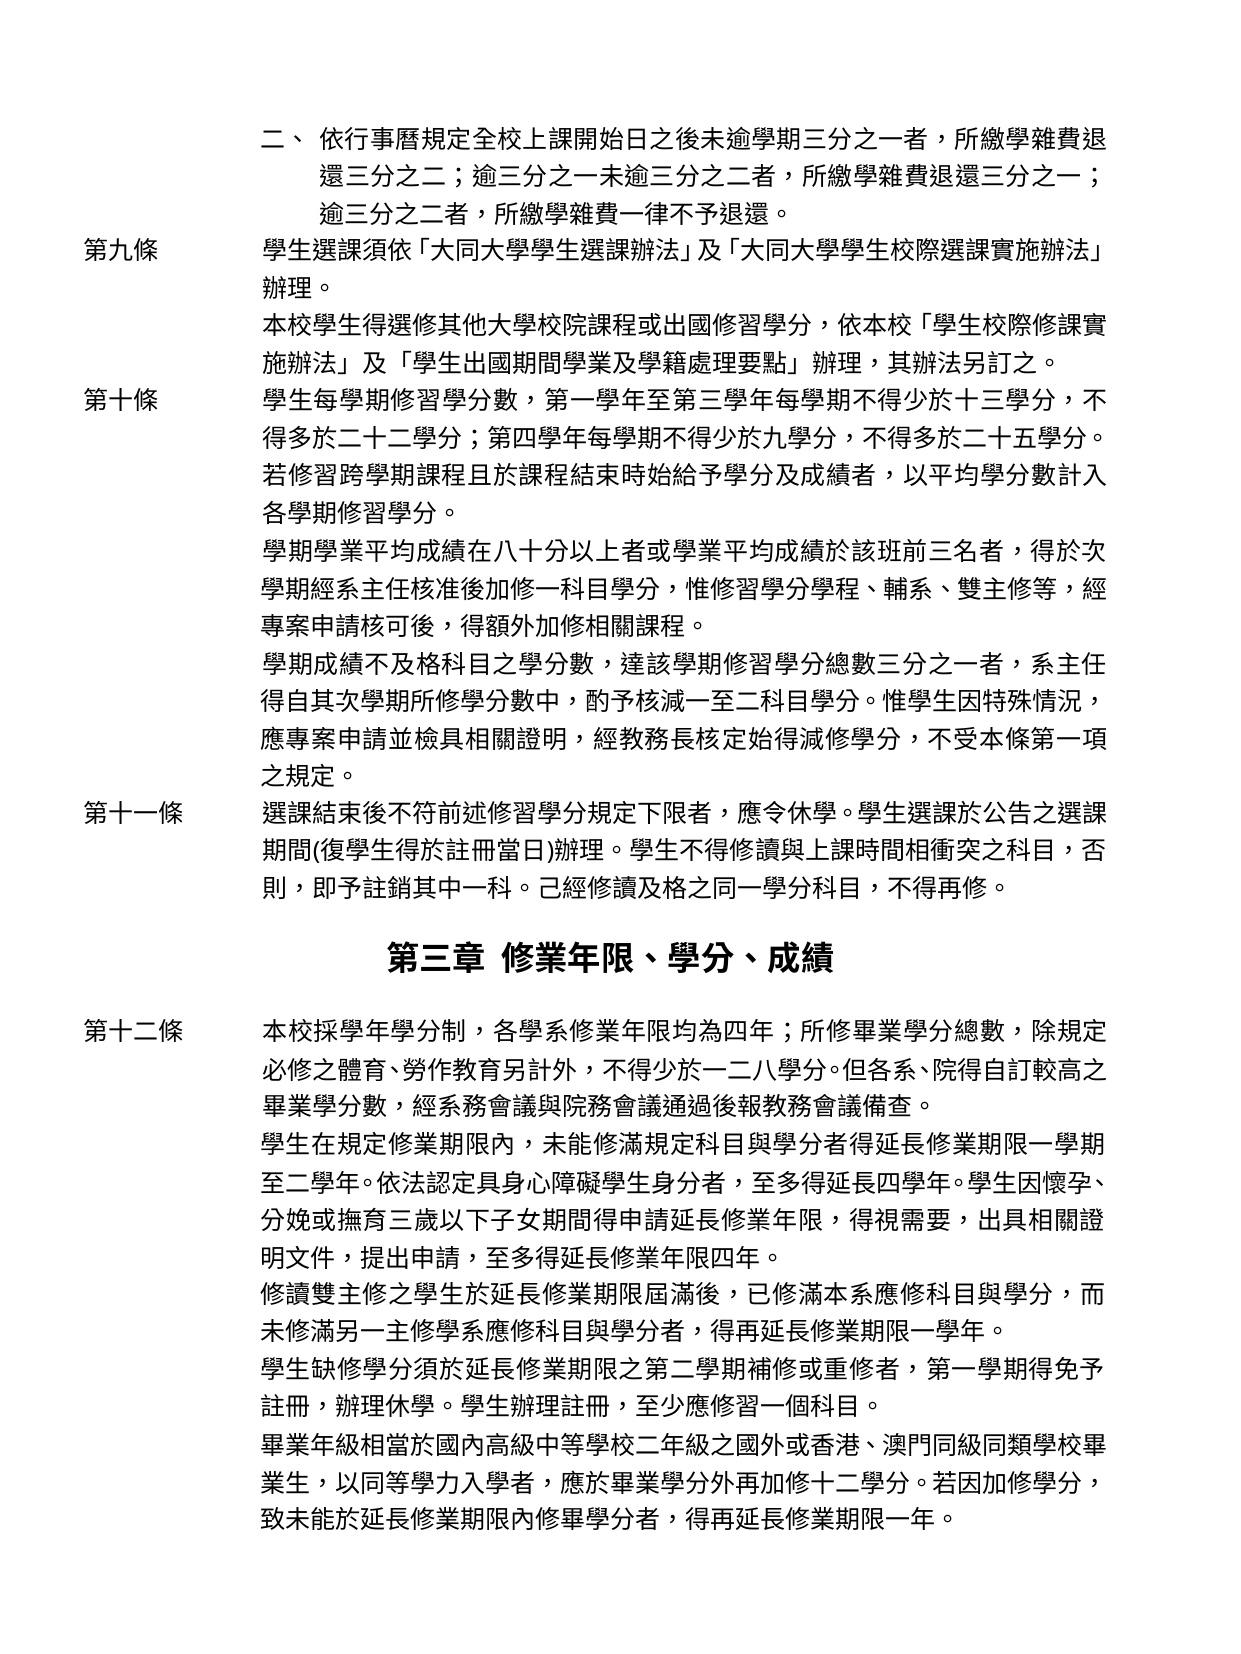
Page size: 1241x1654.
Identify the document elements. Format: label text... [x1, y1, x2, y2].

text 修讀雙主修之學生於延長修業期限屆滿後，已修滿本系應修科目與學分，而未修滿另一主修學系應修科目與學分者，得再延長修業期限一學年。 [260, 1275, 1107, 1350]
text 畢業年級相當於國內高級中等學校二年級之國外或香港、澳門同級同類學校畢業生，以同等學力入學者，應於畢業學分外再加修十二學分。若因加修學分，致未能於延長修業期限內修畢學分者，得再延長修業期限一年。 [260, 1425, 1107, 1537]
list 本校採學年學分制，各學系修業年限均為四年；所修畢業學分總數，除規定必修之體育、勞作教育另計外，不得少於一二八學分。但各系、院得自訂較高之畢業學分數，經系務會議與院務會議通過後報教務會議備查。 [83, 1012, 1107, 1125]
subtitle 第三章 修業年限、學分、成績 [112, 919, 1107, 994]
text 學期成績不及格科目之學分數，達該學期修習學分總數三分之一者，系主任得自其次學期所修學分數中，酌予核減一至二科目學分。惟學生因特殊情況，應專案申請並檢具相關證明，經教務長核定始得減修學分，不受本條第一項之規定。 [260, 644, 1107, 794]
text 本校學生得選修其他大學校院課程或出國修習學分，依本校「學生校際修課實施辦法」及「學生出國期間學業及學籍處理要點」辦理，其辦法另訂之。 [262, 306, 1107, 381]
list 依行事曆規定全校上課開始日之後未逾學期三分之一者，所繳學雜費退還三分之二；逾三分之一未逾三分之二者，所繳學雜費退還三分之一；逾三分之二者，所繳學雜費一律不予退還。 [260, 119, 1107, 231]
list 選課結束後不符前述修習學分規定下限者，應令休學。學生選課於公告之選課期間(復學生得於註冊當日)辦理。學生不得修讀與上課時間相衝突之科目，否則，即予註銷其中一科。己經修讀及格之同一學分科目，不得再修。 [83, 794, 1107, 906]
list 學生選課須依「大同大學學生選課辦法」及「大同大學學生校際選課實施辦法」辦理。 [83, 231, 1107, 306]
text 學生缺修學分須於延長修業期限之第二學期補修或重修者，第一學期得免予註冊，辦理休學。學生辦理註冊，至少應修習一個科目。 [260, 1350, 1107, 1425]
text 學生在規定修業期限內，未能修滿規定科目與學分者得延長修業期限一學期至二學年。依法認定具身心障礙學生身分者，至多得延長四學年。學生因懷孕、分娩或撫育三歲以下子女期間得申請延長修業年限，得視需要，出具相關證明文件，提出申請，至多得延長修業年限四年。 [260, 1125, 1107, 1275]
text 學期學業平均成績在八十分以上者或學業平均成績於該班前三名者，得於次學期經系主任核准後加修一科目學分，惟修習學分學程、輔系、雙主修等，經專案申請核可後，得額外加修相關課程。 [260, 531, 1107, 644]
list 學生每學期修習學分數，第一學年至第三學年每學期不得少於十三學分，不得多於二十二學分；第四學年每學期不得少於九學分，不得多於二十五學分。若修習跨學期課程且於課程結束時始給予學分及成績者，以平均學分數計入各學期修習學分。 [83, 381, 1107, 531]
